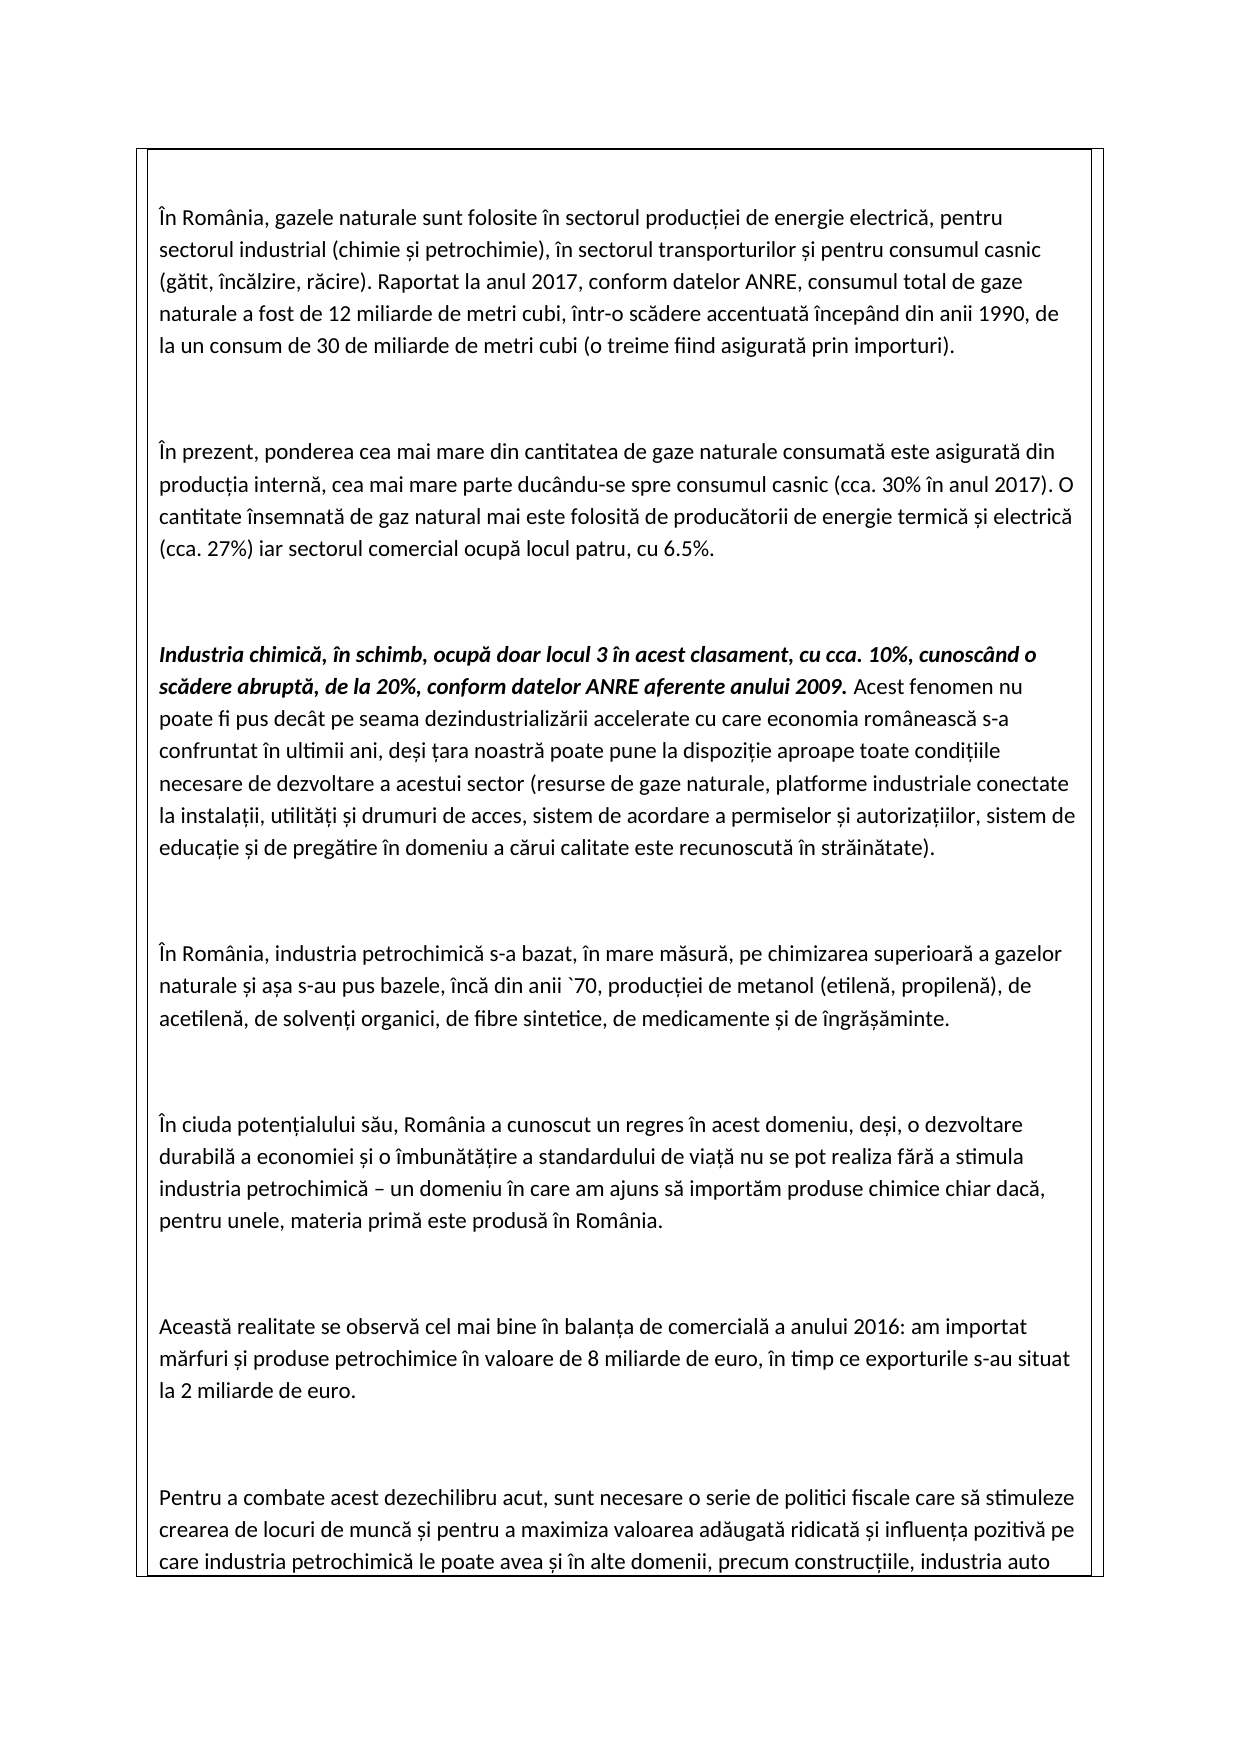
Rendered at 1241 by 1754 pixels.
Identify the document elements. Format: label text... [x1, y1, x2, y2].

table_header În România, gazele naturale sunt folosite în sectorul producției de energie electrică, pentru sectorul industrial (chimie și petrochimie), în sectorul transporturilor și pentru consumul casnic (gătit, încălzire, răcire). Raportat la anul 2017, conform datelor ANRE, consumul total de gaze naturale a fost de 12 miliarde de metri cubi, într-o scădere accentuată începând din anii 1990, de la un consum de 30 de miliarde de metri cubi (o treime fiind asigurată prin importuri). În prezent, ponderea cea mai mare din cantitatea de gaze naturale consumată este asigurată din producția internă, cea mai mare parte ducându-se spre consumul casnic (cca. 30% în anul 2017). O cantitate însemnată de gaz natural mai este folosită de producătorii de energie termică și electrică (cca. 27%) iar sectorul comercial ocupă locul patru, cu 6.5%. Industria chimică, în schimb, ocupă doar locul 3 în acest clasament, cu cca. 10%, cunoscând o scădere abruptă, de la 20%, conform datelor ANRE aferente anului 2009. Acest fenomen nu poate fi pus decât pe seama dezindustrializării accelerate cu care economia românească s-a confruntat în ultimii ani, deși țara noastră poate pune la dispoziție aproape toate condițiile necesare de dezvoltare a acestui sector (resurse de gaze naturale, platforme industriale conectate la instalații, utilități și drumuri de acces, sistem de acordare a permiselor și autorizațiilor, sistem de educație și de pregătire în domeniu a cărui calitate este recunoscută în străinătate). În România, industria petrochimică s-a bazat, în mare măsură, pe chimizarea superioară a gazelor naturale și așa s-au pus bazele, încă din anii `70, producției de metanol (etilenă, propilenă), de acetilenă, de solvenți organici, de fibre sintetice, de medicamente și de îngrășăminte. În ciuda potențialului său, România a cunoscut un regres în acest domeniu, deși, o dezvoltare durabilă a economiei și o îmbunătățire a standardului de viață nu se pot realiza fără a stimula industria petrochimică – un domeniu în care am ajuns să importăm produse chimice chiar dacă, pentru unele, materia primă este produsă în România. Această realitate se observă cel mai bine în balanța de comercială a anului 2016: am importat mărfuri și produse petrochimice în valoare de 8 miliarde de euro, în timp ce exporturile s-au situat la 2 miliarde de euro. Pentru a combate acest dezechilibru acut, sunt necesare o serie de politici fiscale care să stimuleze crearea de locuri de muncă și pentru a maximiza valoarea adăugată ridicată și influența pozitivă pe care industria petrochimică le poate avea și în alte domenii, precum construcțiile, industria auto [148, 150, 1091, 1575]
table_header [137, 149, 147, 1576]
table_header [1092, 149, 1103, 1576]
